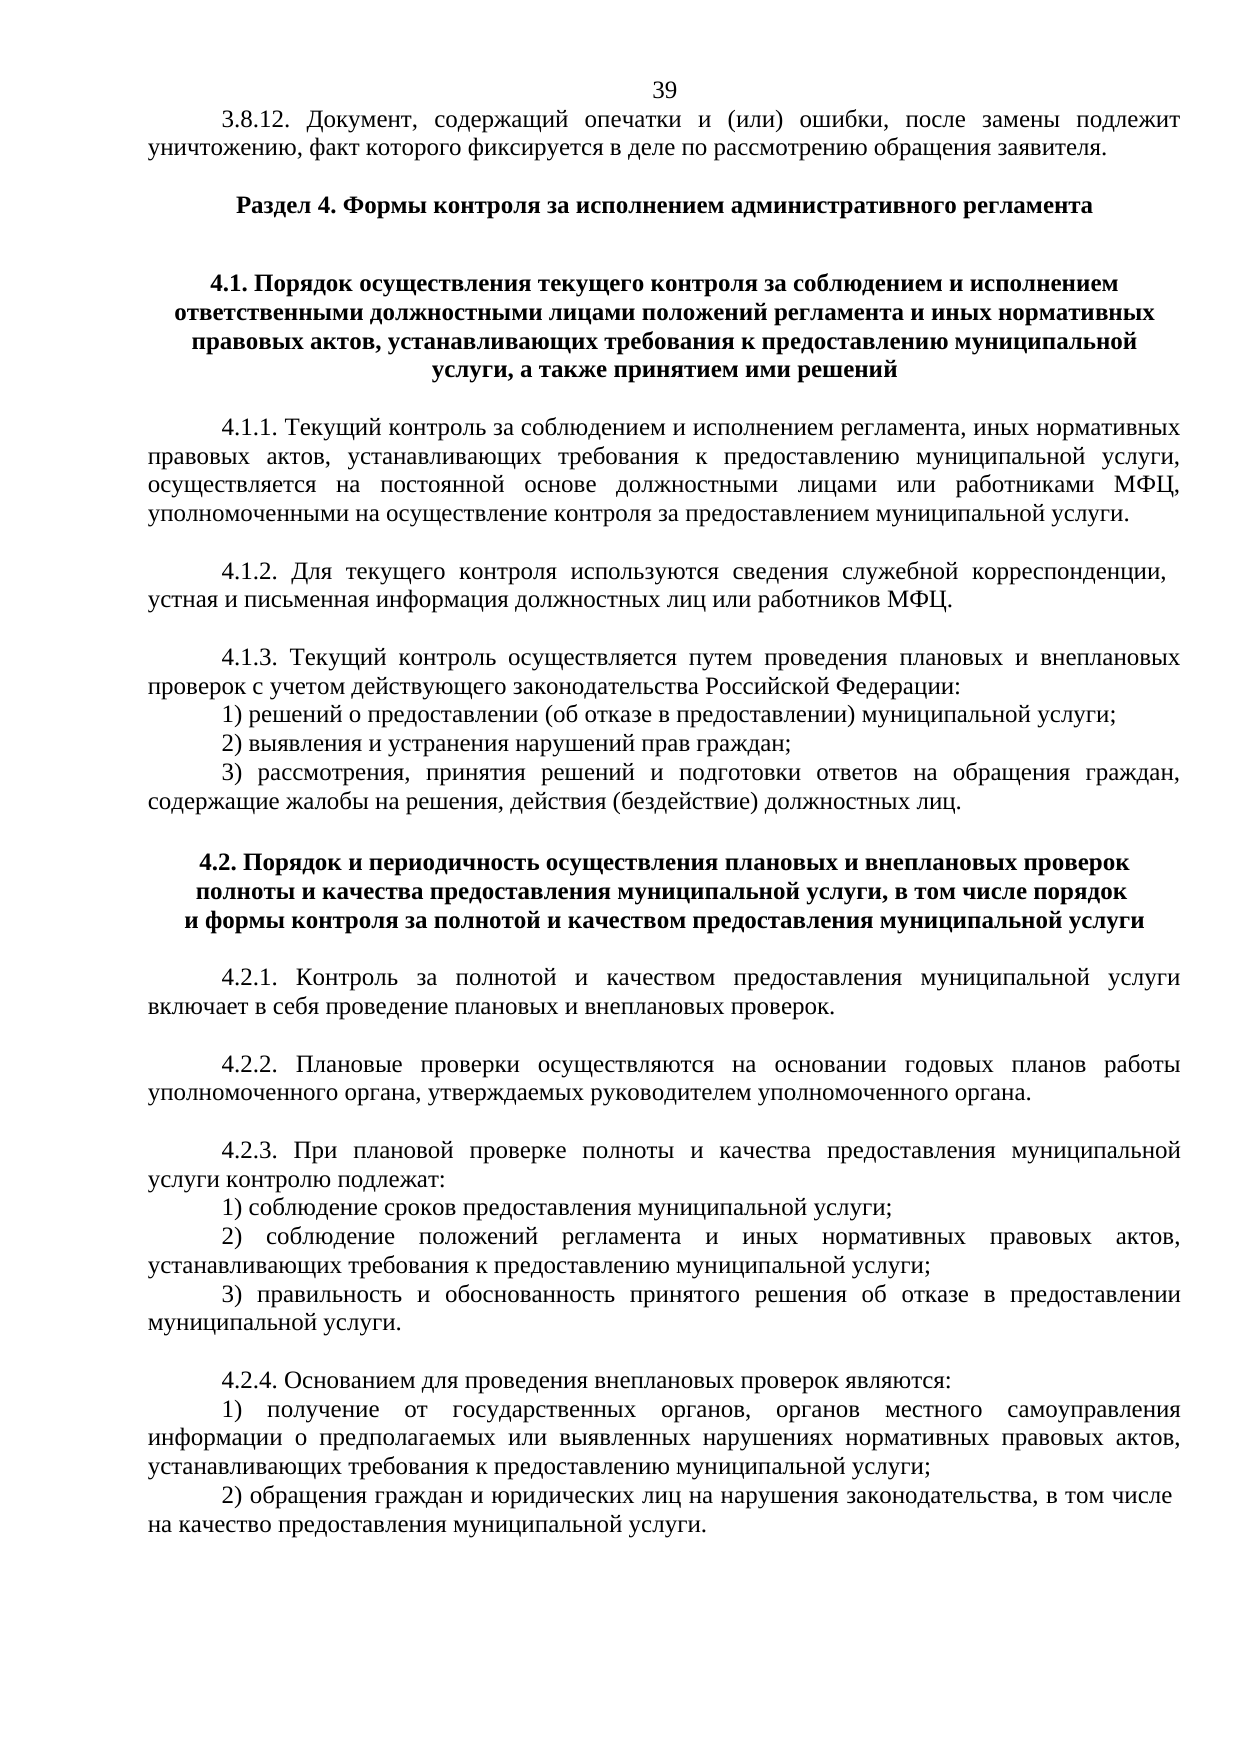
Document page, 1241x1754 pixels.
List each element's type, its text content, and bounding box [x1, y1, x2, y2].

text 3) правильность и обоснованность принятого решения об отказе в предоставлении муниципальной услуги. [148, 1279, 1181, 1336]
text 1) получение от государственных органов, органов местного самоуправления информации о предполагаемых или выявленных нарушениях нормативных правовых актов, устанавливающих требования к предоставлению муниципальной услуги; [148, 1394, 1181, 1480]
text 1) соблюдение сроков предоставления муниципальной услуги; [148, 1192, 1181, 1221]
text 4.1.2. Для текущего контроля используются сведения служебной корреспонденции, устная и письменная информация должностных лиц или работников МФЦ. [148, 556, 1181, 613]
text 4.2.2. Плановые проверки осуществляются на основании годовых планов работы уполномоченного органа, утверждаемых руководителем уполномоченного органа. [148, 1049, 1181, 1106]
subtitle Раздел 4. Формы контроля за исполнением административного регламента [148, 190, 1181, 219]
text 2) обращения граждан и юридических лиц на нарушения законодательства, в том числе на качество предоставления муниципальной услуги. [148, 1480, 1181, 1537]
text 2) соблюдение положений регламента и иных нормативных правовых актов, устанавливающих требования к предоставлению муниципальной услуги; [148, 1221, 1181, 1279]
subtitle 4.2. Порядок и периодичность осуществления плановых и внеплановых проверок полноты и качества предоставления муниципальной услуги, в том числе порядок и формы контроля за полнотой и качеством предоставления муниципальной услуги [148, 847, 1181, 934]
text 4.2.3. При плановой проверке полноты и качества предоставления муниципальной услуги контролю подлежат: [148, 1135, 1181, 1192]
text 3.8.12. Документ, содержащий опечатки и (или) ошибки, после замены подлежит уничтожению, факт которого фиксируется в деле по рассмотрению обращения заявителя. [148, 104, 1181, 161]
text 2) выявления и устранения нарушений прав граждан; [148, 728, 1181, 757]
text 4.1.3. Текущий контроль осуществляется путем проведения плановых и внеплановых проверок с учетом действующего законодательства Российской Федерации: [148, 642, 1181, 699]
text 4.2.4. Основанием для проведения внеплановых проверок являются: [148, 1365, 1181, 1394]
text 1) решений о предоставлении (об отказе в предоставлении) муниципальной услуги; [148, 699, 1181, 728]
text 4.1.1. Текущий контроль за соблюдением и исполнением регламента, иных нормативных правовых актов, устанавливающих требования к предоставлению муниципальной услуги, осуществляется на постоянной основе должностными лицами или работниками МФЦ, уполномоченными на осуществление контроля за предоставлением муниципальной услуги. [148, 412, 1181, 527]
text 3) рассмотрения, принятия решений и подготовки ответов на обращения граждан, содержащие жалобы на решения, действия (бездействие) должностных лиц. [148, 757, 1181, 814]
subtitle 4.1. Порядок осуществления текущего контроля за соблюдением и исполнением ответственными должностными лицами положений регламента и иных нормативных правовых актов, устанавливающих требования к предоставлению муниципальной услуги, а также принятием ими решений [148, 268, 1181, 383]
text 4.2.1. Контроль за полнотой и качеством предоставления муниципальной услуги включает в себя проведение плановых и внеплановых проверок. [148, 962, 1181, 1020]
